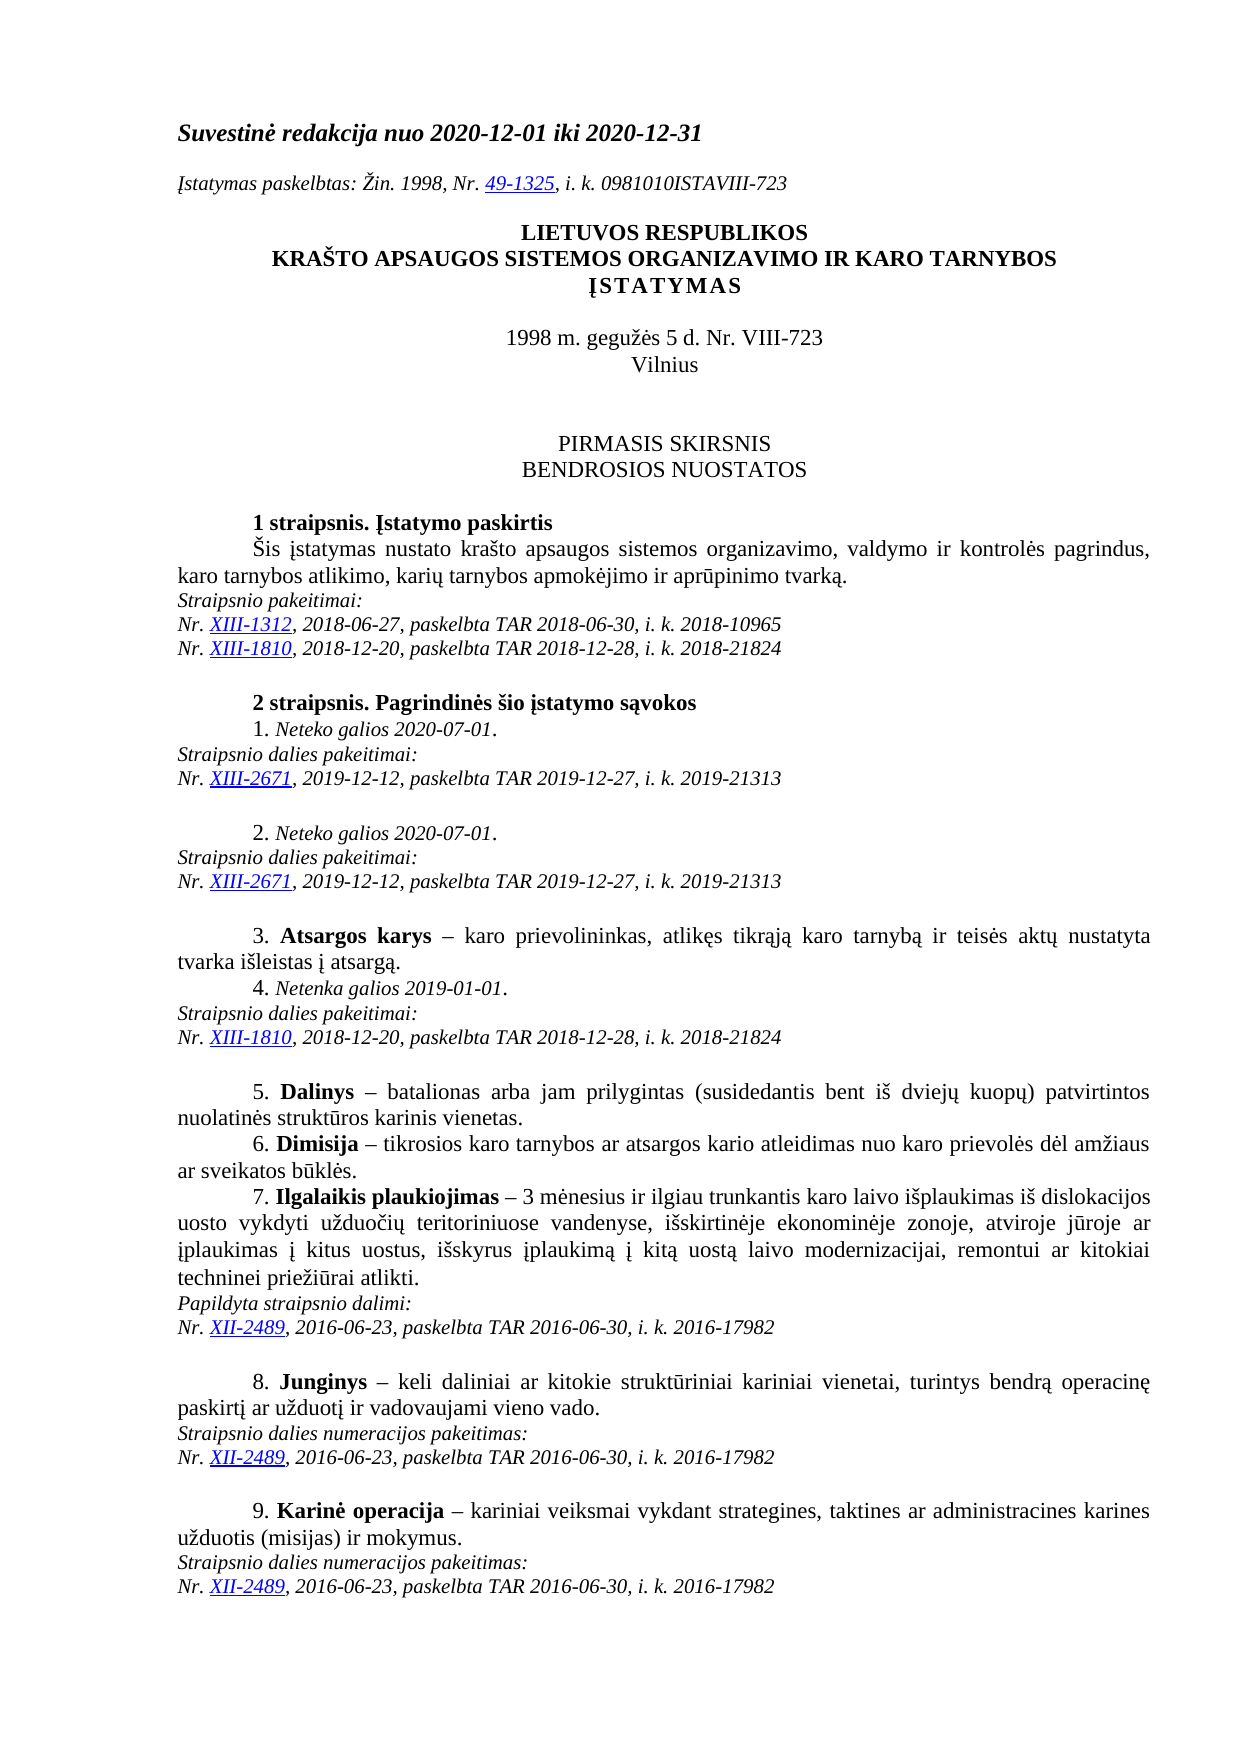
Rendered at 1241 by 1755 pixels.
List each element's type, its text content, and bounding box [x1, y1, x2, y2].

text 1 straipsnis. Įstatymo paskirtis [177, 509, 1152, 535]
text LIETUVOS RESPUBLIKOS KRAŠTO APSAUGOS SISTEMOS ORGANIZAVIMO IR KARO TARNYBOS ĮSTATYMAS [177, 219, 1152, 298]
text 4. Netenka galios 2019-01-01. [177, 974, 1152, 1001]
text Nr. XII-2489, 2016-06-23, paskelbta TAR 2016-06-30, i. k. 2016-17982 [177, 1444, 1152, 1469]
text 8. Junginys – keli daliniai ar kitokie struktūriniai kariniai vienetai, turintys bendrą operacinę paskirtį ar užduotį ir vadovaujami vieno vado. [177, 1368, 1152, 1421]
text Šis įstatymas nustato krašto apsaugos sistemos organizavimo, valdymo ir kontrolės pagrindus, karo tarnybos atlikimo, karių tarnybos apmokėjimo ir aprūpinimo tvarką. [177, 535, 1152, 588]
text 6. Dimisija – tikrosios karo tarnybos ar atsargos kario atleidimas nuo karo prievolės dėl amžiaus ar sveikatos būklės. [177, 1130, 1152, 1183]
text 1. Neteko galios 2020-07-01. [177, 715, 1152, 742]
text Nr. XIII-1810, 2018-12-20, paskelbta TAR 2018-12-28, i. k. 2018-21824 [177, 1025, 1152, 1049]
text 2. Neteko galios 2020-07-01. [177, 818, 1152, 845]
text 3. Atsargos karys – karo prievolininkas, atlikęs tikrąją karo tarnybą ir teisės aktų nustatyta tvarka išleistas į atsargą. [177, 922, 1152, 974]
text BENDROSIOS NUOSTATOS [177, 456, 1152, 483]
text 7. Ilgalaikis plaukiojimas – 3 mėnesius ir ilgiau trunkantis karo laivo išplaukimas iš dislokacijos uosto vykdyti užduočių teritoriniuose vandenyse, išskirtinėje ekonominėje zonoje, atviroje jūroje ar įplaukimas į kitus uostus, išskyrus įplaukimą į kitą uostą laivo modernizacijai, remontui ar kitokiai techninei priežiūrai atlikti. [177, 1183, 1152, 1291]
text Papildyta straipsnio dalimi: [177, 1291, 1152, 1315]
text 9. Karinė operacija – kariniai veiksmai vykdant strategines, taktines ar administracines karines užduotis (misijas) ir mokymus. [177, 1497, 1152, 1550]
text Straipsnio dalies numeracijos pakeitimas: [177, 1421, 1152, 1444]
text Straipsnio dalies numeracijos pakeitimas: [177, 1550, 1152, 1574]
text Suvestinė redakcija nuo 2020-12-01 iki 2020-12-31 [177, 118, 1152, 147]
text Nr. XIII-2671, 2019-12-12, paskelbta TAR 2019-12-27, i. k. 2019-21313 [177, 869, 1152, 893]
text Nr. XIII-1810, 2018-12-20, paskelbta TAR 2018-12-28, i. k. 2018-21824 [177, 636, 1152, 660]
text 2 straipsnis. Pagrindinės šio įstatymo sąvokos [177, 689, 1152, 715]
text Straipsnio dalies pakeitimai: [177, 1001, 1152, 1025]
text Įstatymas paskelbtas: Žin. 1998, Nr. 49-1325, i. k. 0981010ISTAVIII-723 [177, 171, 1152, 195]
text PIRMASIS SKIRSNIS [177, 430, 1152, 456]
text Nr. XII-2489, 2016-06-23, paskelbta TAR 2016-06-30, i. k. 2016-17982 [177, 1315, 1152, 1339]
text Straipsnio pakeitimai: [177, 588, 1152, 612]
text 1998 m. gegužės 5 d. Nr. VIII-723 Vilnius [177, 324, 1152, 377]
text Straipsnio dalies pakeitimai: [177, 742, 1152, 766]
text Nr. XII-2489, 2016-06-23, paskelbta TAR 2016-06-30, i. k. 2016-17982 [177, 1574, 1152, 1598]
text Nr. XIII-2671, 2019-12-12, paskelbta TAR 2019-12-27, i. k. 2019-21313 [177, 766, 1152, 790]
text Nr. XIII-1312, 2018-06-27, paskelbta TAR 2018-06-30, i. k. 2018-10965 [177, 612, 1152, 636]
text 5. Dalinys – batalionas arba jam prilygintas (susidedantis bent iš dviejų kuopų) patvirtintos nuolatinės struktūros karinis vienetas. [177, 1078, 1152, 1130]
text Straipsnio dalies pakeitimai: [177, 845, 1152, 869]
